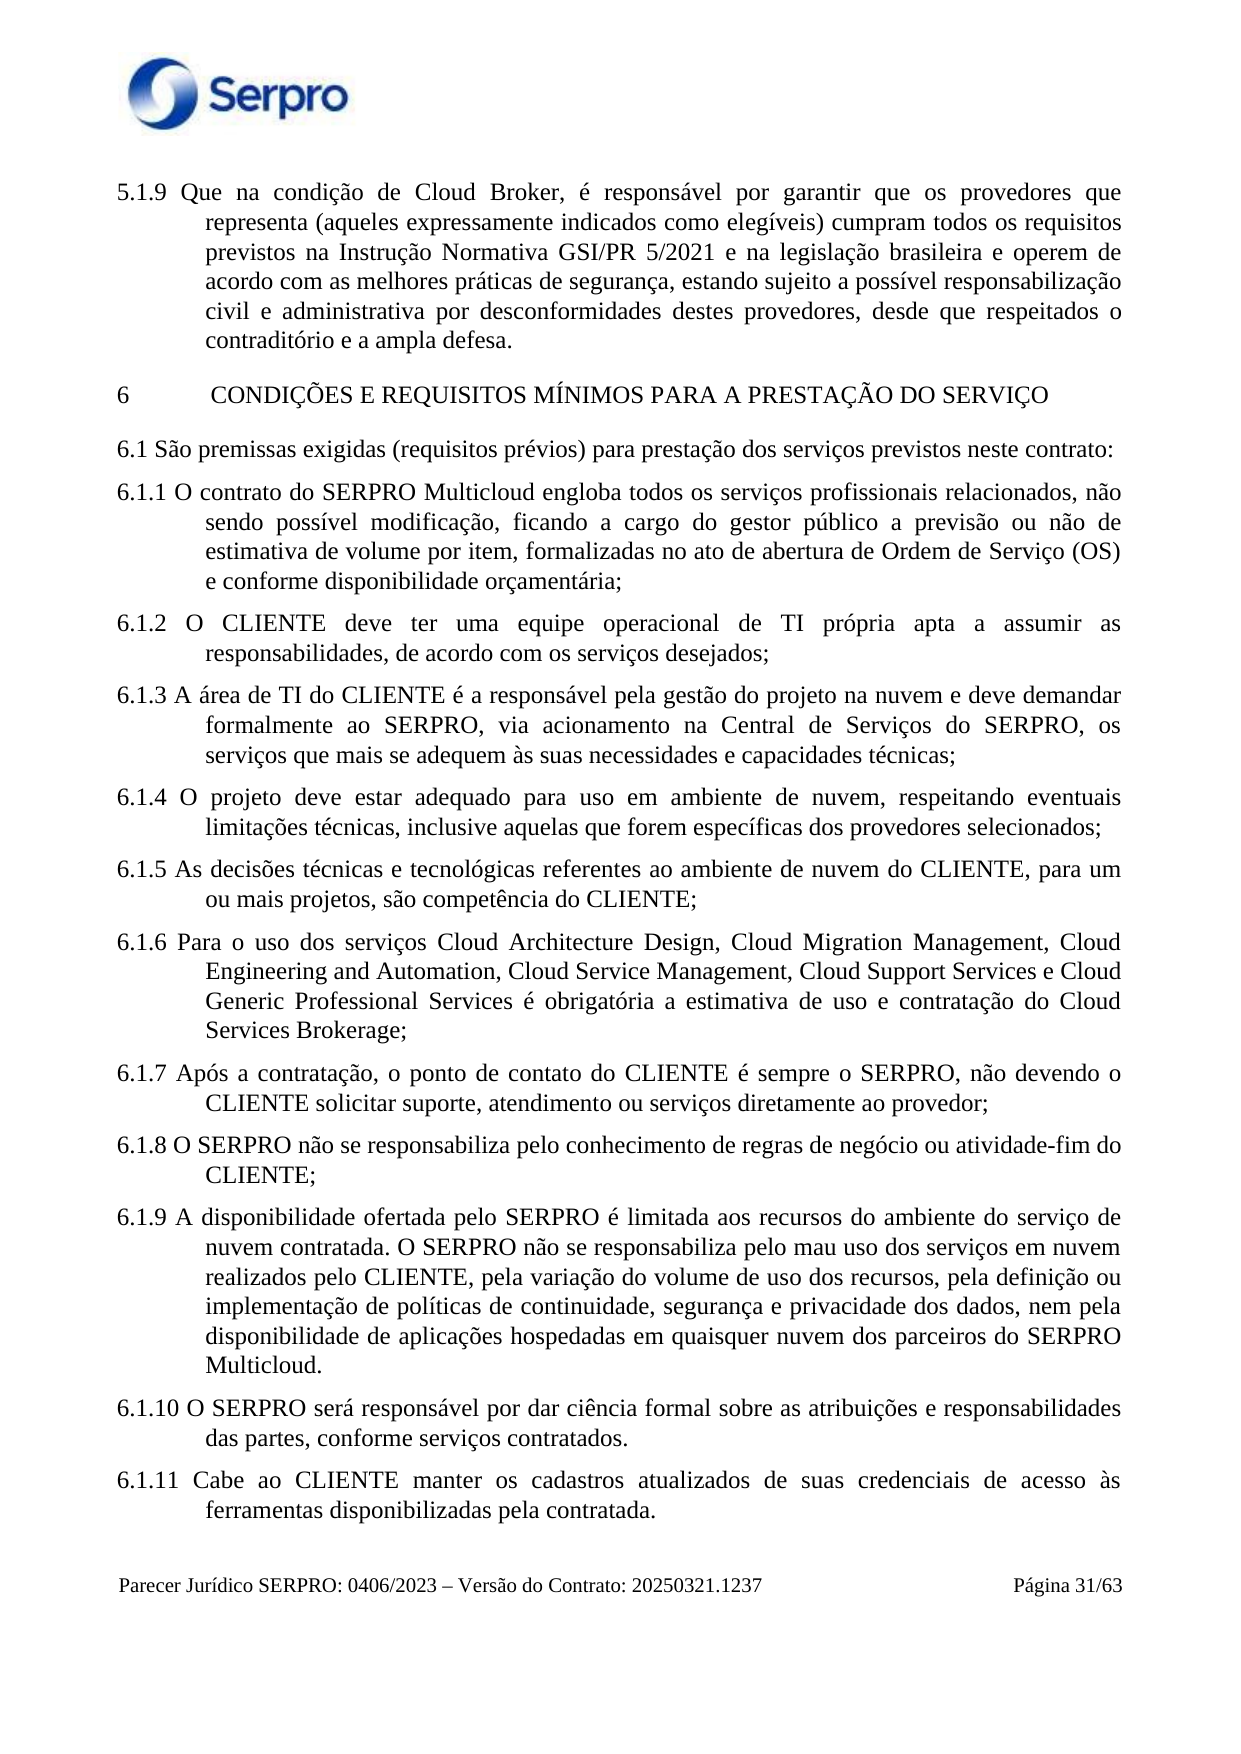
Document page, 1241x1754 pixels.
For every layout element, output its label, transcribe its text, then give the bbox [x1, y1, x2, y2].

text 6.1.5 As decisões técnicas e tecnológicas referentes ao ambiente de nuvem do CLIENTE, para um ou mais projetos, são competência do CLIENTE; [117, 854, 1122, 913]
subtitle 6 CONDIÇÕES E REQUISITOS MÍNIMOS PARA A PRESTAÇÃO DO SERVIÇO [117, 380, 1122, 409]
text 6.1.10 O SERPRO será responsável por dar ciência formal sobre as atribuições e responsabilidades das partes, conforme serviços contratados. [117, 1393, 1122, 1451]
text 6.1.2 O CLIENTE deve ter uma equipe operacional de TI própria apta a assumir as responsabilidades, de acordo com os serviços desejados; [117, 608, 1122, 667]
text 6.1.9 A disponibilidade ofertada pelo SERPRO é limitada aos recursos do ambiente do serviço de nuvem contratada. O SERPRO não se responsabiliza pelo mau uso dos serviços em nuvem realizados pelo CLIENTE, pela variação do volume de uso dos recursos, pela definição ou implementação de políticas de continuidade, segurança e privacidade dos dados, nem pela disponibilidade de aplicações hospedadas em quaisquer nuvem dos parceiros do SERPRO Multicloud. [117, 1202, 1122, 1379]
text 5.1.9 Que na condição de Cloud Broker, é responsável por garantir que os provedores que representa (aqueles expressamente indicados como elegíveis) cumpram todos os requisitos previstos na Instrução Normativa GSI/PR 5/2021 e na legislação brasileira e operem de acordo com as melhores práticas de segurança, estando sujeito a possível responsabilização civil e administrativa por desconformidades destes provedores, desde que respeitados o contraditório e a ampla defesa. [117, 177, 1122, 354]
text 6.1 São premissas exigidas (requisitos prévios) para prestação dos serviços previstos neste contrato: [117, 434, 1122, 463]
text 6.1.8 O SERPRO não se responsabiliza pelo conhecimento de regras de negócio ou atividade-fim do CLIENTE; [117, 1130, 1122, 1189]
text 6.1.6 Para o uso dos serviços Cloud Architecture Design, Cloud Migration Management, Cloud Engineering and Automation, Cloud Service Management, Cloud Support Services e Cloud Generic Professional Services é obrigatória a estimativa de uso e contratação do Cloud Services Brokerage; [117, 927, 1122, 1044]
text 6.1.4 O projeto deve estar adequado para uso em ambiente de nuvem, respeitando eventuais limitações técnicas, inclusive aquelas que forem específicas dos provedores selecionados; [117, 782, 1122, 841]
text 6.1.11 Cabe ao CLIENTE manter os cadastros atualizados de suas credenciais de acesso às ferramentas disponibilizadas pela contratada. [117, 1465, 1122, 1523]
text 6.1.7 Após a contratação, o ponto de contato do CLIENTE é sempre o SERPRO, não devendo o CLIENTE solicitar suporte, atendimento ou serviços diretamente ao provedor; [117, 1058, 1122, 1116]
text 6.1.1 O contrato do SERPRO Multicloud engloba todos os serviços profissionais relacionados, não sendo possível modificação, ficando a cargo do gestor público a previsão ou não de estimativa de volume por item, formalizadas no ato de abertura de Ordem de Serviço (OS) e conforme disponibilidade orçamentária; [117, 477, 1122, 594]
text 6.1.3 A área de TI do CLIENTE é a responsável pela gestão do projeto na nuvem e deve demandar formalmente ao SERPRO, via acionamento na Central de Serviços do SERPRO, os serviços que mais se adequem às suas necessidades e capacidades técnicas; [117, 681, 1122, 768]
